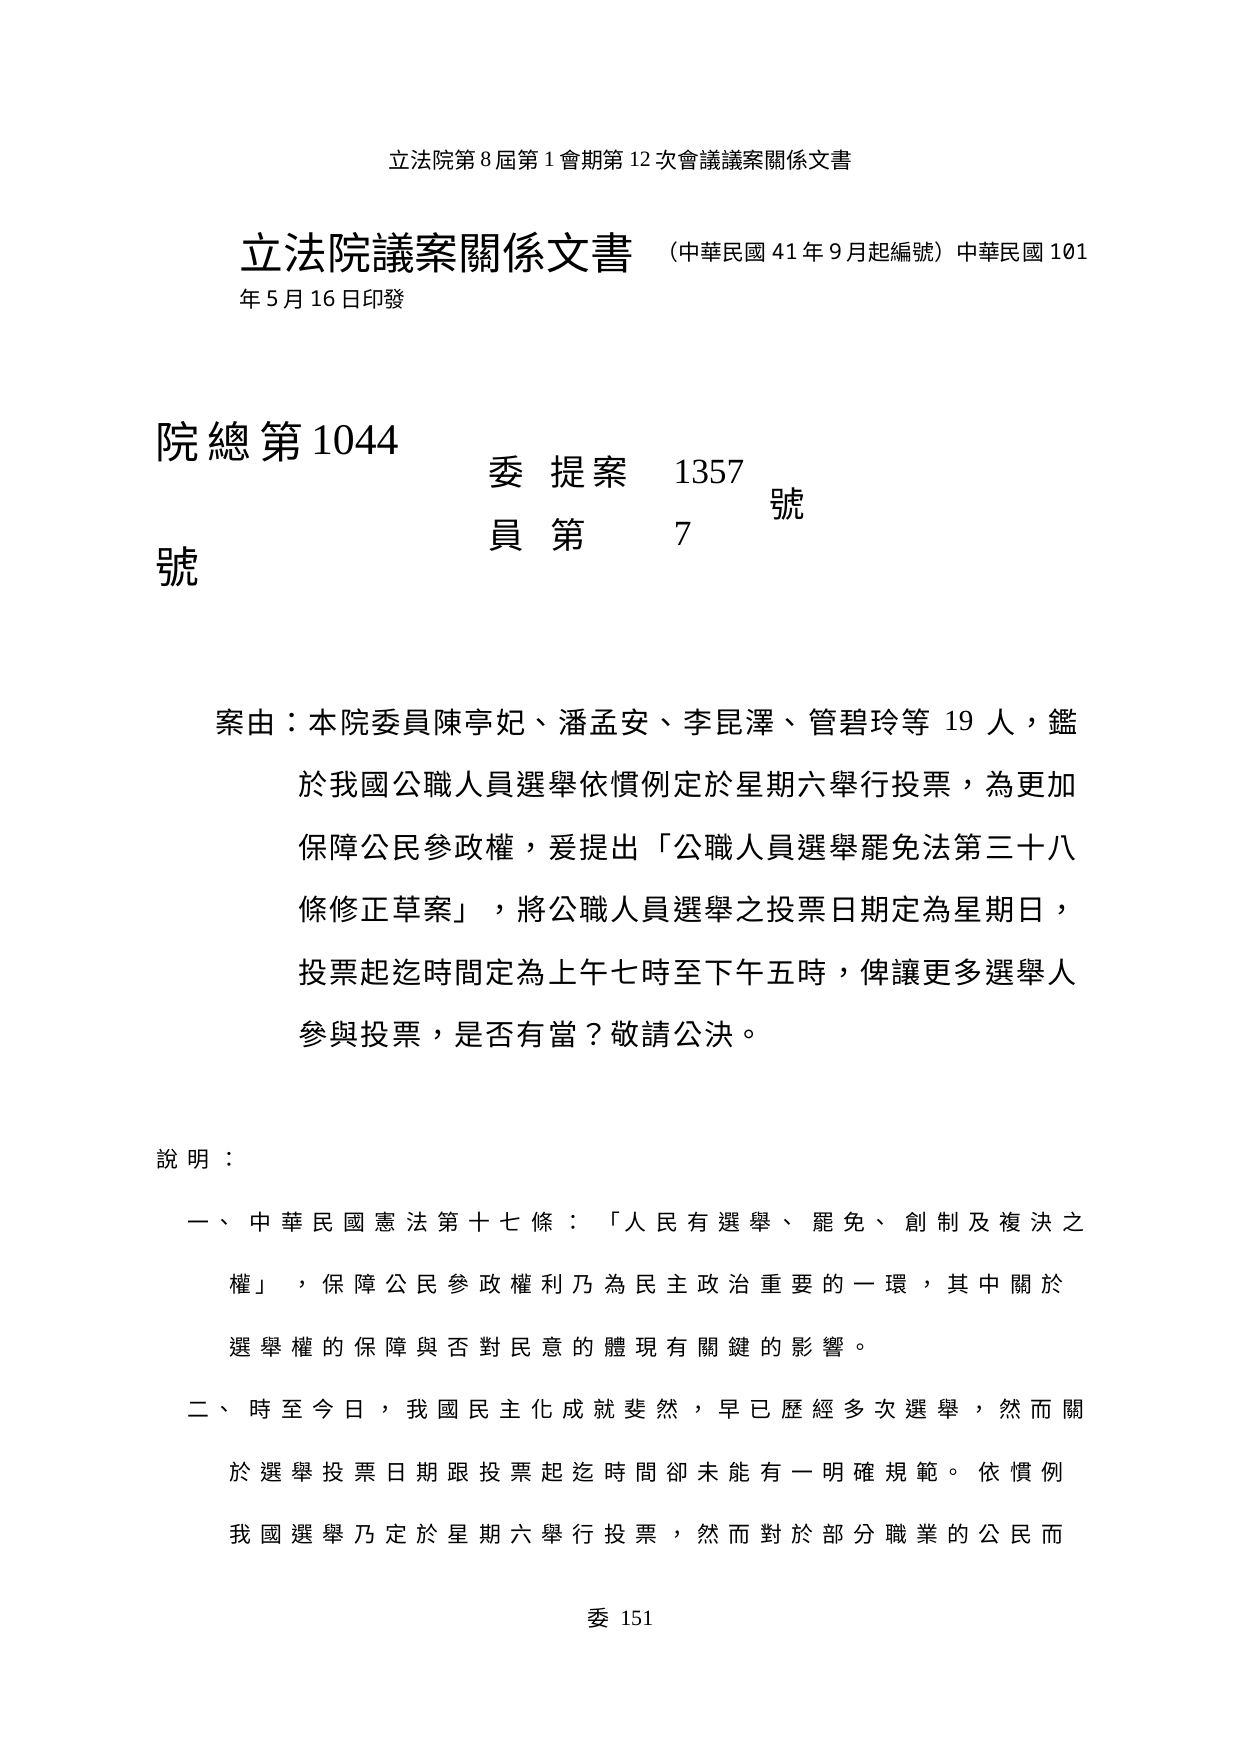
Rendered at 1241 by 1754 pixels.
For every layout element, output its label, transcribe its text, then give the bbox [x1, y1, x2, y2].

text 一、中華民國憲法第十七條：「人民有選舉、罷免、創制及複決之權」，保障公民參政權利乃為民主政治重要的一環，其中關於選舉權的保障與否對民意的體現有關鍵的影響。 [173, 1189, 1089, 1377]
text 立法院議案關係文書 （中華民國41年9月起編號）中華民國101年5月16日印發 [239, 219, 1089, 314]
text 案由：本院委員陳亭妃、潘孟安、李昆澤、管碧玲等19人，鑑於我國公職人員選舉依慣例定於星期六舉行投票，為更加保障公民參政權，爰提出「公職人員選舉罷免法第三十八條修正草案」，將公職人員選舉之投票日期定為星期日，投票起迄時間定為上午七時至下午五時，俾讓更多選舉人參與投票，是否有當？敬請公決。 [206, 689, 1089, 1064]
table_header [804, 377, 819, 627]
text 說明： [151, 1127, 1089, 1189]
table_header 提案第 [545, 377, 651, 627]
table_header 院總第1044號 [151, 377, 431, 627]
text 二、時至今日，我國民主化成就斐然，早已歷經多次選舉，然而關於選舉投票日期跟投票起迄時間卻未能有一明確規範。依慣例我國選舉乃定於星期六舉行投票，然而對於部分職業的公民而 [173, 1377, 1089, 1564]
table_header 號 [763, 377, 799, 627]
table_header 委員 [431, 377, 545, 627]
table_header [800, 377, 804, 627]
table_header 13577 [651, 377, 763, 627]
